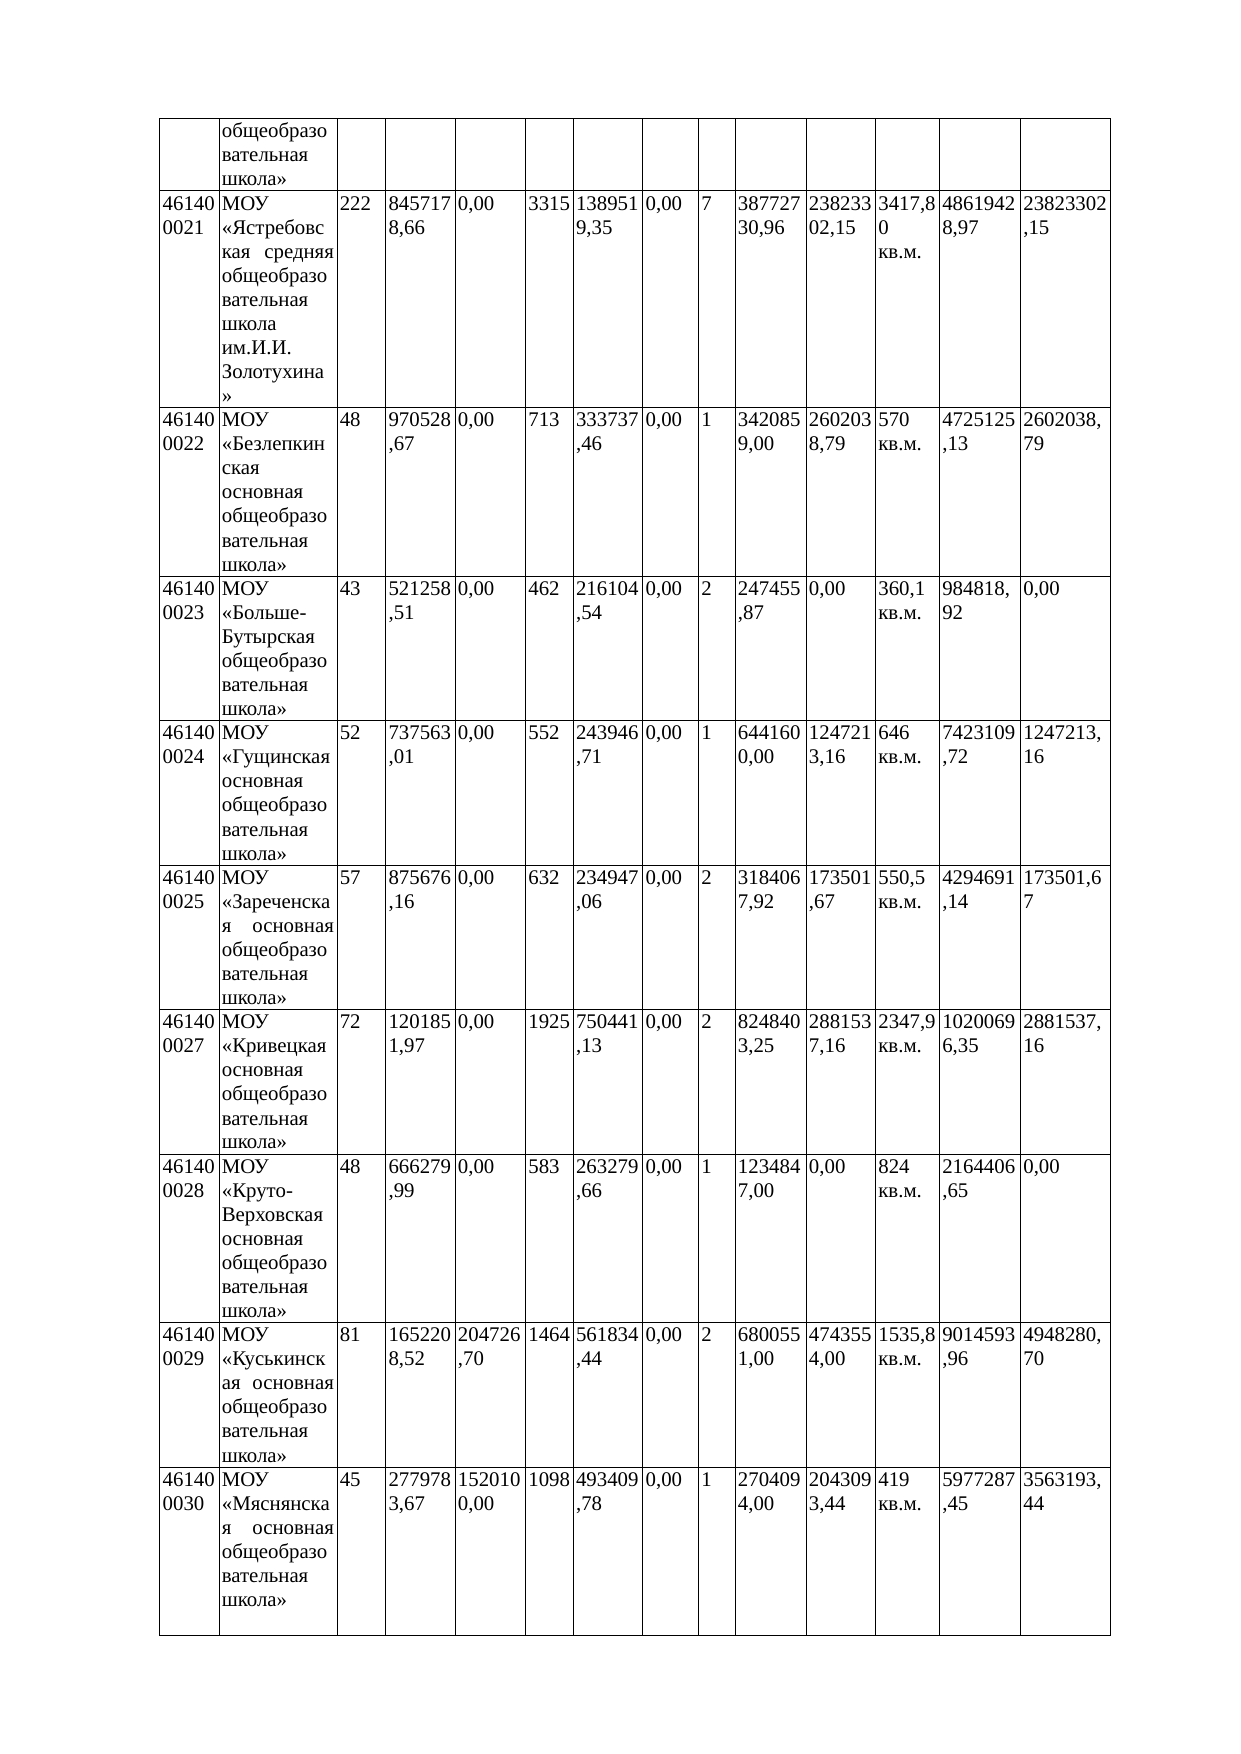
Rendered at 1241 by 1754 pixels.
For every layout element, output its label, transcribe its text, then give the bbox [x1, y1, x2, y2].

table_cell 23823302,15 [1021, 191, 1110, 407]
table_cell 1925 [526, 1010, 573, 1153]
table_cell МОУ «Зареченская основная общеобразовательная школа» [220, 866, 337, 1009]
table_cell 461400023 [160, 577, 219, 720]
table_cell 462 [526, 577, 573, 720]
table_cell 10200696,35 [940, 1010, 1020, 1153]
table_cell 3417,80 кв.м. [876, 191, 939, 407]
table_cell 0,00 [456, 721, 525, 864]
table_cell 2 [699, 866, 735, 1009]
table_cell 0,00 [643, 191, 698, 407]
table_cell 3420859,00 [736, 408, 806, 576]
table_cell 6441600,00 [736, 721, 806, 864]
table_cell 0,00 [643, 1155, 698, 1322]
table_cell 493409,78 [574, 1468, 642, 1635]
table_cell 750441,13 [574, 1010, 642, 1153]
table_cell 1535,8 кв.м. [876, 1323, 939, 1467]
table_cell 4725125,13 [940, 408, 1020, 576]
table_cell 713 [526, 408, 573, 576]
table_cell 1201851,97 [386, 1010, 455, 1153]
table_cell 737563,01 [386, 721, 455, 864]
table_cell 7423109,72 [940, 721, 1020, 864]
table_cell 1234847,00 [736, 1155, 806, 1322]
table_cell 0,00 [643, 1323, 698, 1467]
table_cell 419 кв.м. [876, 1468, 939, 1635]
table_cell [807, 119, 875, 190]
table_cell 48 [338, 408, 385, 576]
table_cell 234947,06 [574, 866, 642, 1009]
table_cell 0,00 [456, 866, 525, 1009]
table_cell 0,00 [643, 577, 698, 720]
table_cell 204726,70 [456, 1323, 525, 1467]
table_cell 1 [699, 1468, 735, 1635]
table_cell 222 [338, 191, 385, 407]
table_cell 0,00 [456, 191, 525, 407]
table_cell 0,00 [643, 408, 698, 576]
table_cell 2 [699, 1323, 735, 1467]
table_cell 970528,67 [386, 408, 455, 576]
table_cell 583 [526, 1155, 573, 1322]
table_cell 461400021 [160, 191, 219, 407]
table_cell 2347,9 кв.м. [876, 1010, 939, 1153]
table_cell [526, 119, 573, 190]
table_cell 48 [338, 1155, 385, 1322]
table_cell 2881537,16 [807, 1010, 875, 1153]
table_cell 43 [338, 577, 385, 720]
table_cell 45 [338, 1468, 385, 1635]
table_cell 48619428,97 [940, 191, 1020, 407]
table_cell 1098 [526, 1468, 573, 1635]
table_cell 561834,44 [574, 1323, 642, 1467]
table_cell 666279,99 [386, 1155, 455, 1322]
table_cell 243946,71 [574, 721, 642, 864]
table_cell 1247213,16 [1021, 721, 1110, 864]
table_cell МОУ «Куськинская основная общеобразовательная школа» [220, 1323, 337, 1467]
table_cell 2043093,44 [807, 1468, 875, 1635]
table_cell 6800551,00 [736, 1323, 806, 1467]
table_cell 875676,16 [386, 866, 455, 1009]
table_cell 81 [338, 1323, 385, 1467]
table_cell 0,00 [456, 1010, 525, 1153]
table_cell 3184067,92 [736, 866, 806, 1009]
table_cell МОУ «Безлепкинская основная общеобразовательная школа» [220, 408, 337, 576]
table_cell 0,00 [1021, 1155, 1110, 1322]
table_cell 824 кв.м. [876, 1155, 939, 1322]
table_cell 2881537,16 [1021, 1010, 1110, 1153]
table_cell 57 [338, 866, 385, 1009]
table_cell [643, 119, 698, 190]
table_cell 461400028 [160, 1155, 219, 1322]
table_cell [386, 119, 455, 190]
table_cell 0,00 [1021, 577, 1110, 720]
table_cell 0,00 [807, 1155, 875, 1322]
table_cell 646 кв.м. [876, 721, 939, 864]
table_cell 521258,51 [386, 577, 455, 720]
table_cell 2779783,67 [386, 1468, 455, 1635]
table_cell 4294691,14 [940, 866, 1020, 1009]
table_cell 1520100,00 [456, 1468, 525, 1635]
table_cell 550,5 кв.м. [876, 866, 939, 1009]
table_cell 8457178,66 [386, 191, 455, 407]
table_cell 0,00 [643, 1010, 698, 1153]
table_cell 632 [526, 866, 573, 1009]
table_cell 461400025 [160, 866, 219, 1009]
table_cell 461400027 [160, 1010, 219, 1153]
table_cell [574, 119, 642, 190]
table_cell 461400024 [160, 721, 219, 864]
table_cell 461400022 [160, 408, 219, 576]
table_cell 7 [699, 191, 735, 407]
table_cell 4743554,00 [807, 1323, 875, 1467]
table_cell 3315 [526, 191, 573, 407]
table_cell 333737,46 [574, 408, 642, 576]
table_cell 461400030 [160, 1468, 219, 1635]
table_cell МОУ «Ястребовская средняя общеобразовательная школа им.И.И. Золотухина» [220, 191, 337, 407]
table_cell [338, 119, 385, 190]
table_cell 552 [526, 721, 573, 864]
table_cell общеобразовательная школа» [220, 119, 337, 190]
table_cell 1652208,52 [386, 1323, 455, 1467]
table_cell 1 [699, 721, 735, 864]
table_cell 0,00 [643, 866, 698, 1009]
table_cell 461400029 [160, 1323, 219, 1467]
table_cell 2 [699, 577, 735, 720]
table_cell 173501,67 [807, 866, 875, 1009]
table_cell 9014593,96 [940, 1323, 1020, 1467]
table_cell [940, 119, 1020, 190]
table_cell 23823302,15 [807, 191, 875, 407]
table_cell [736, 119, 806, 190]
table_cell 984818,92 [940, 577, 1020, 720]
table_cell 0,00 [807, 577, 875, 720]
table_cell 2164406,65 [940, 1155, 1020, 1322]
table_cell МОУ «Гущинская основная общеобразовательная школа» [220, 721, 337, 864]
table_cell 72 [338, 1010, 385, 1153]
table_cell 1247213,16 [807, 721, 875, 864]
table_cell 0,00 [643, 1468, 698, 1635]
table_cell 0,00 [456, 1155, 525, 1322]
table_cell 1 [699, 1155, 735, 1322]
table_cell 1389519,35 [574, 191, 642, 407]
table_cell [1021, 119, 1110, 190]
table_cell 2 [699, 1010, 735, 1153]
table_cell 570 кв.м. [876, 408, 939, 576]
table_cell МОУ «Круто-Верховская основная общеобразовательная школа» [220, 1155, 337, 1322]
table_cell МОУ «Мяснянская основная общеобразовательная школа» [220, 1468, 337, 1635]
table_cell 1 [699, 408, 735, 576]
table_cell 2602038,79 [807, 408, 875, 576]
table_cell 0,00 [456, 408, 525, 576]
table_cell 360,1 кв.м. [876, 577, 939, 720]
table_cell 52 [338, 721, 385, 864]
table_cell 3563193,44 [1021, 1468, 1110, 1635]
table_cell 2704094,00 [736, 1468, 806, 1635]
table_cell [876, 119, 939, 190]
table_cell МОУ «Кривецкая основная общеобразовательная школа» [220, 1010, 337, 1153]
table_cell 0,00 [456, 577, 525, 720]
table_cell 247455,87 [736, 577, 806, 720]
table_cell 263279,66 [574, 1155, 642, 1322]
table_cell 1464 [526, 1323, 573, 1467]
table_cell 38772730,96 [736, 191, 806, 407]
table_cell 2602038,79 [1021, 408, 1110, 576]
table_cell 216104,54 [574, 577, 642, 720]
table_cell 4948280,70 [1021, 1323, 1110, 1467]
table_cell 0,00 [643, 721, 698, 864]
table_cell 5977287,45 [940, 1468, 1020, 1635]
table_cell [699, 119, 735, 190]
table_cell 8248403,25 [736, 1010, 806, 1153]
table_cell 173501,67 [1021, 866, 1110, 1009]
table_cell [456, 119, 525, 190]
table_cell [160, 119, 219, 190]
table_cell МОУ «Больше-Бутырская общеобразовательная школа» [220, 577, 337, 720]
